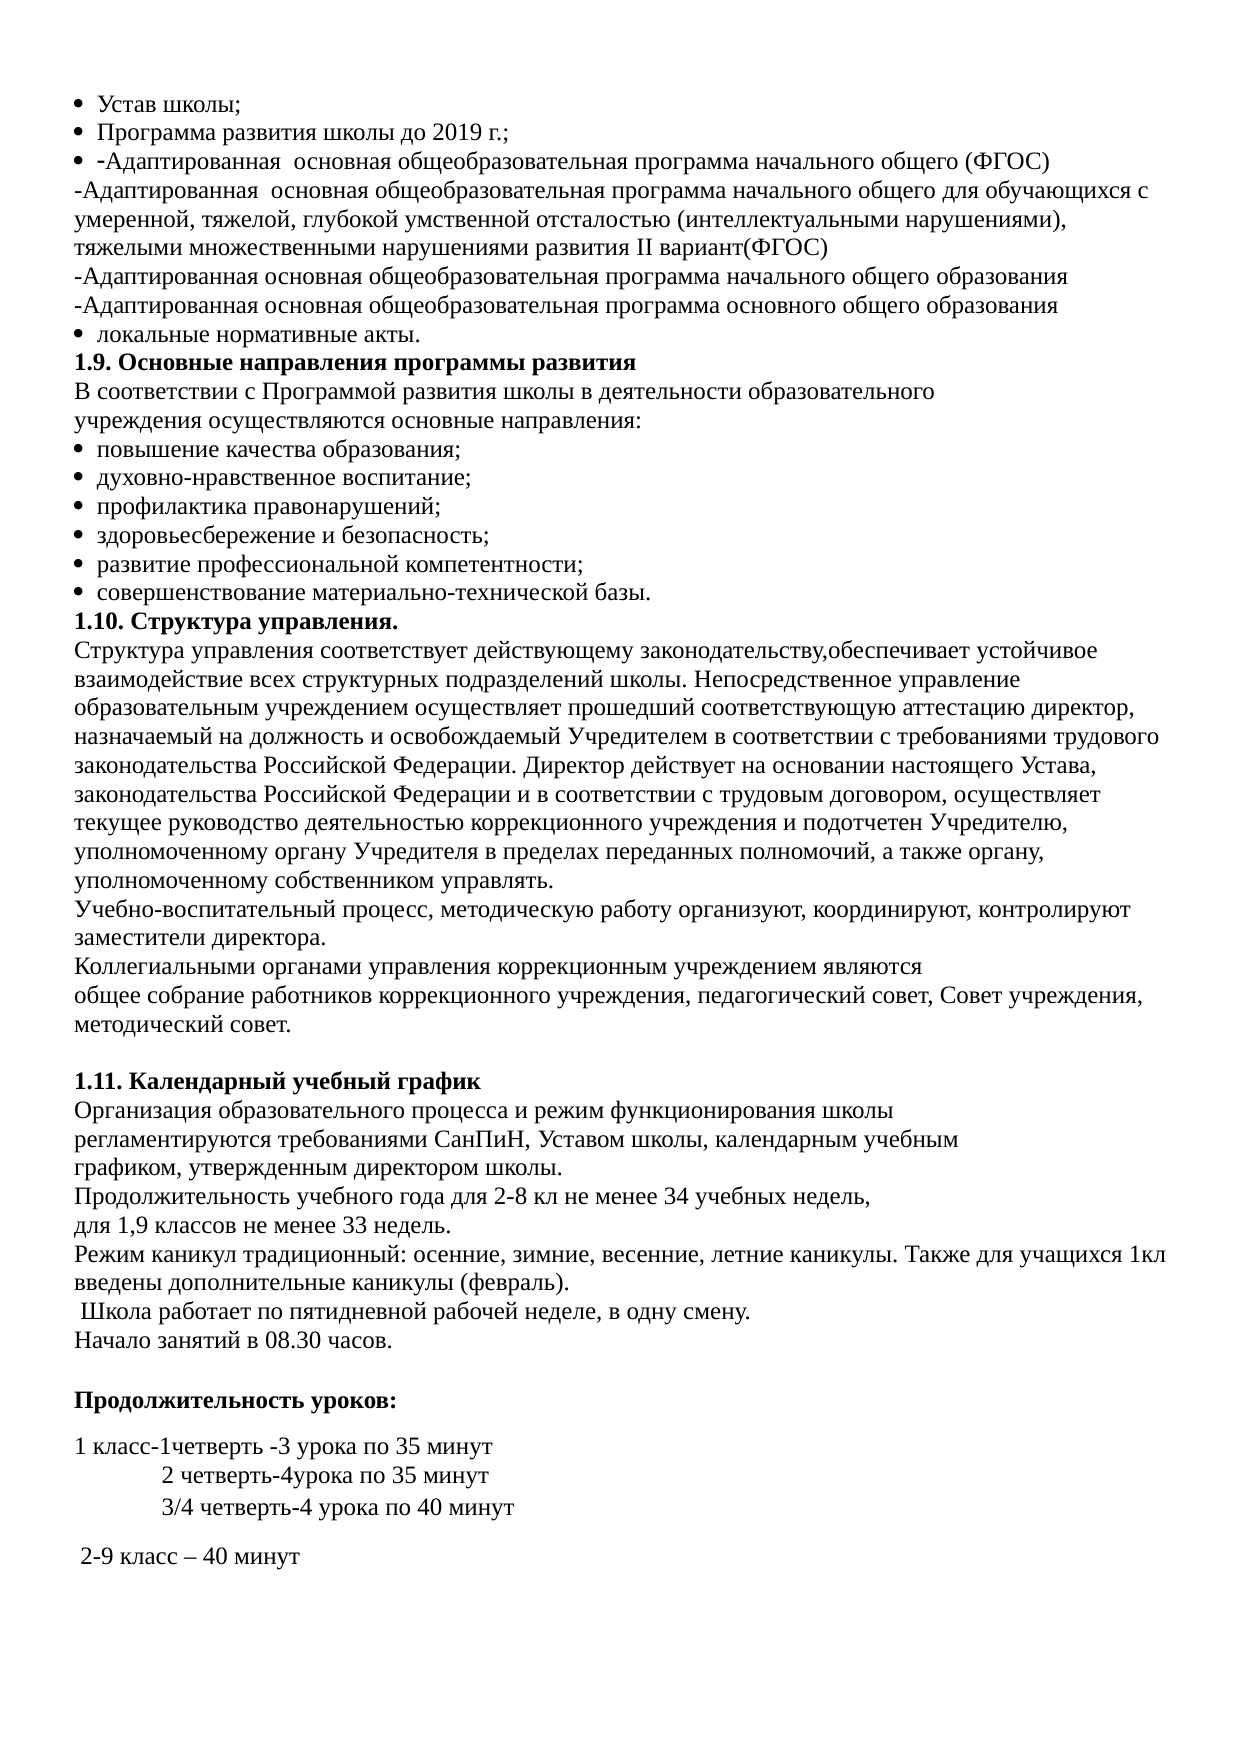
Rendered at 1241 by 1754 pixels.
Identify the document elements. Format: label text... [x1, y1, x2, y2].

text Режим каникул традиционный: осенние, зимние, весенние, летние каникулы. Также для учащихся 1кл введены дополнительные каникулы (февраль). [74, 1239, 1181, 1296]
text Продолжительность учебного года для 2-8 кл не менее 34 учебных недель, [74, 1181, 1181, 1210]
text 2-9 класс – 40 минут [74, 1541, 1181, 1569]
text 1 класс-1четверть -3 урока по 35 минут [74, 1431, 1181, 1460]
text для 1,9 классов не менее 33 недель. [74, 1210, 1181, 1239]
text 1.9. Основные направления программы развития [74, 347, 1181, 376]
text -Адаптированная основная общеобразовательная программа начального общего образования [74, 261, 1181, 290]
text Коллегиальными органами управления коррекционным учреждением являются [74, 951, 1181, 980]
text регламентируются требованиями СанПиН, Уставом школы, календарным учебным [74, 1124, 1181, 1152]
text Программа развития школы до 2019 г.; [74, 117, 1181, 146]
text Адаптированная основная общеобразовательная программа начального общего (ФГОС) [74, 146, 1181, 175]
text графиком, утвержденным директором школы. [74, 1152, 1181, 1181]
text -Адаптированная основная общеобразовательная программа основного общего образования [74, 290, 1181, 319]
text учреждения осуществляются основные направления: [74, 405, 1181, 434]
text Организация образовательного процесса и режим функционирования школы [74, 1095, 1181, 1124]
text Продолжительность уроков: [74, 1385, 1181, 1414]
text духовно-нравственное воспитание; [74, 462, 1181, 491]
text -Адаптированная основная общеобразовательная программа начального общего для обучающихся с умеренной, тяжелой, глубокой умственной отсталостью (интеллектуальными нарушениями), тяжелыми множественными нарушениями развития II вариант(ФГОС) [74, 175, 1181, 261]
text 3/4 четверть-4 урока по 40 минут [74, 1492, 1181, 1521]
text здоровьесбережение и безопасность; [74, 520, 1181, 549]
text Начало занятий в 08.30 часов. [74, 1325, 1181, 1354]
text Школа работает по пятидневной рабочей неделе, в одну смену. [74, 1296, 1181, 1325]
text совершенствование материально-технической базы. [74, 577, 1181, 606]
text 1.11. Календарный учебный график [74, 1066, 1181, 1095]
text локальные нормативные акты. [74, 319, 1181, 347]
text Учебно-воспитательный процесс, методическую работу организуют, координируют, контролируют заместители директора. [74, 894, 1181, 951]
text профилактика правонарушений; [74, 491, 1181, 520]
text В соответствии с Программой развития школы в деятельности образовательного [74, 376, 1181, 405]
text развитие профессиональной компетентности; [74, 549, 1181, 577]
text повышение качества образования; [74, 434, 1181, 462]
text общее собрание работников коррекционного учреждения, педагогический совет, Совет учреждения, методический совет. [74, 980, 1181, 1037]
text 2 четверть-4урока по 35 минут [74, 1460, 1181, 1489]
text Устав школы; [74, 89, 1181, 117]
text 1.10. Структура управления. [74, 606, 1181, 635]
text Структура управления соответствует действующему законодательству,обеспечивает устойчивое взаимодействие всех структурных подразделений школы. Непосредственное управление образовательным учреждением осуществляет прошедший соответствующую аттестацию директор, назначаемый на должность и освобождаемый Учредителем в соответствии с требованиями трудового законодательства Российской Федерации. Директор действует на основании настоящего Устава, законодательства Российской Федерации и в соответствии с трудовым договором, осуществляет текущее руководство деятельностью коррекционного учреждения и подотчетен Учредителю, уполномоченному органу Учредителя в пределах переданных полномочий, а также органу, уполномоченному собственником управлять. [74, 635, 1181, 894]
